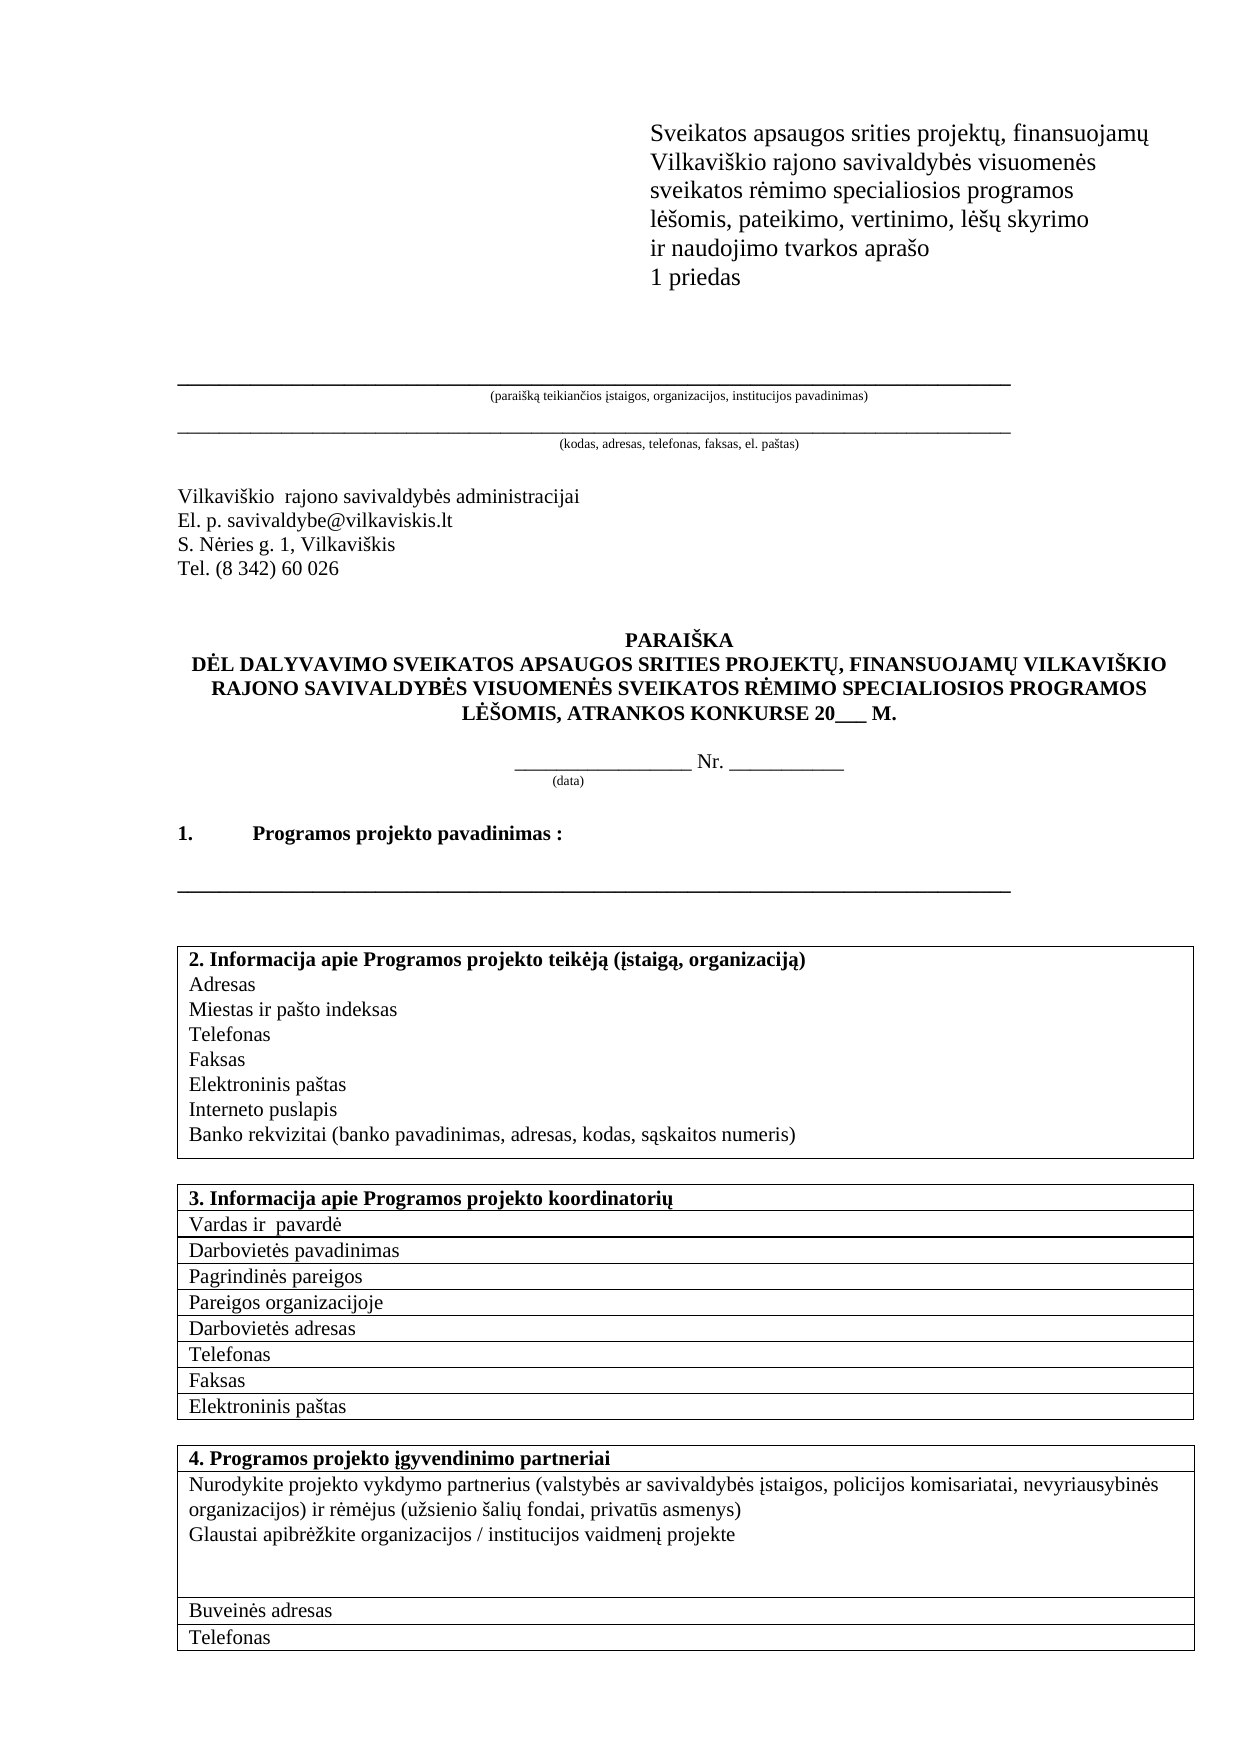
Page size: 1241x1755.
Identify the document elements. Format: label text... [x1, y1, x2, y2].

text 1. Programos projekto pavadinimas : [177, 821, 1181, 846]
text DĖL DALYVAVIMO SVEIKATOS APSAUGOS SRITIES PROJEKTŲ, FINANSUOJAMŲ VILKAVIŠKIO RAJONO SAVIVALDYBĖS VISUOMENĖS SVEIKATOS RĖMIMO SPECIALIOSIOS PROGRAMOS LĖŠOMIS, ATRANKOS KONKURSE 20___ M. [177, 652, 1181, 724]
table_cell Faksas [178, 1368, 1193, 1393]
text _________________ Nr. ___________ [177, 748, 1181, 773]
table_cell Darbovietės pavadinimas [178, 1238, 1193, 1262]
text 1 priedas [177, 262, 1181, 291]
table_cell Pagrindinės pareigos [178, 1264, 1193, 1288]
text sveikatos rėmimo specialiosios programos [177, 176, 1181, 204]
text ir naudojimo tvarkos aprašo [177, 233, 1181, 262]
text ________________________________________________________________________________ [177, 412, 1181, 436]
text Vilkaviškio rajono savivaldybės administracijai [177, 484, 1181, 508]
text (data) [335, 773, 1181, 797]
text S. Nėries g. 1, Vilkaviškis [177, 532, 1181, 556]
table_cell Nurodykite projekto vykdymo partnerius (valstybės ar savivaldybės įstaigos, policijos komisariatai, nevyriausybinės organizacijos) ir rėmėjus (užsienio šalių fondai, privatūs asmenys) Glaustai apibrėžkite organizacijos / institucijos vaidmenį projekte [178, 1472, 1194, 1597]
text PARAIŠKA [177, 628, 1181, 652]
table_cell Vardas ir pavardė [178, 1211, 1193, 1236]
table_cell Telefonas [178, 1342, 1193, 1367]
table_header 3. Informacija apie Programos projekto koordinatorių [178, 1185, 1193, 1210]
text (kodas, adresas, telefonas, faksas, el. paštas) [177, 436, 1181, 460]
text (paraišką teikiančios įstaigos, organizacijos, institucijos pavadinimas) [177, 388, 1181, 412]
table_cell Pareigos organizacijoje [178, 1290, 1193, 1314]
text Tel. (8 342) 60 026 [177, 556, 1181, 580]
table_cell Telefonas [178, 1625, 1194, 1650]
table_cell Elektroninis paštas [178, 1394, 1193, 1419]
table_header 4. Programos projekto įgyvendinimo partneriai [178, 1446, 1194, 1471]
text Sveikatos apsaugos srities projektų, finansuojamų [177, 118, 1181, 147]
text El. p. savivaldybe@vilkaviskis.lt [177, 508, 1181, 532]
table_cell Darbovietės adresas [178, 1316, 1193, 1341]
text ________________________________________________________________________________ [177, 871, 1181, 896]
table_cell Buveinės adresas [178, 1598, 1194, 1624]
table_header 2. Informacija apie Programos projekto teikėją (įstaigą, organizaciją) Adresas Miestas ir pašto indeksas Telefonas Faksas Elektroninis paštas Interneto puslapis Banko rekvizitai (banko pavadinimas, adresas, kodas, sąskaitos numeris) [178, 947, 1193, 1158]
text Vilkaviškio rajono savivaldybės visuomenės [177, 147, 1181, 176]
text ________________________________________________________________________________ [177, 363, 1181, 388]
text lėšomis, pateikimo, vertinimo, lėšų skyrimo [177, 204, 1181, 233]
